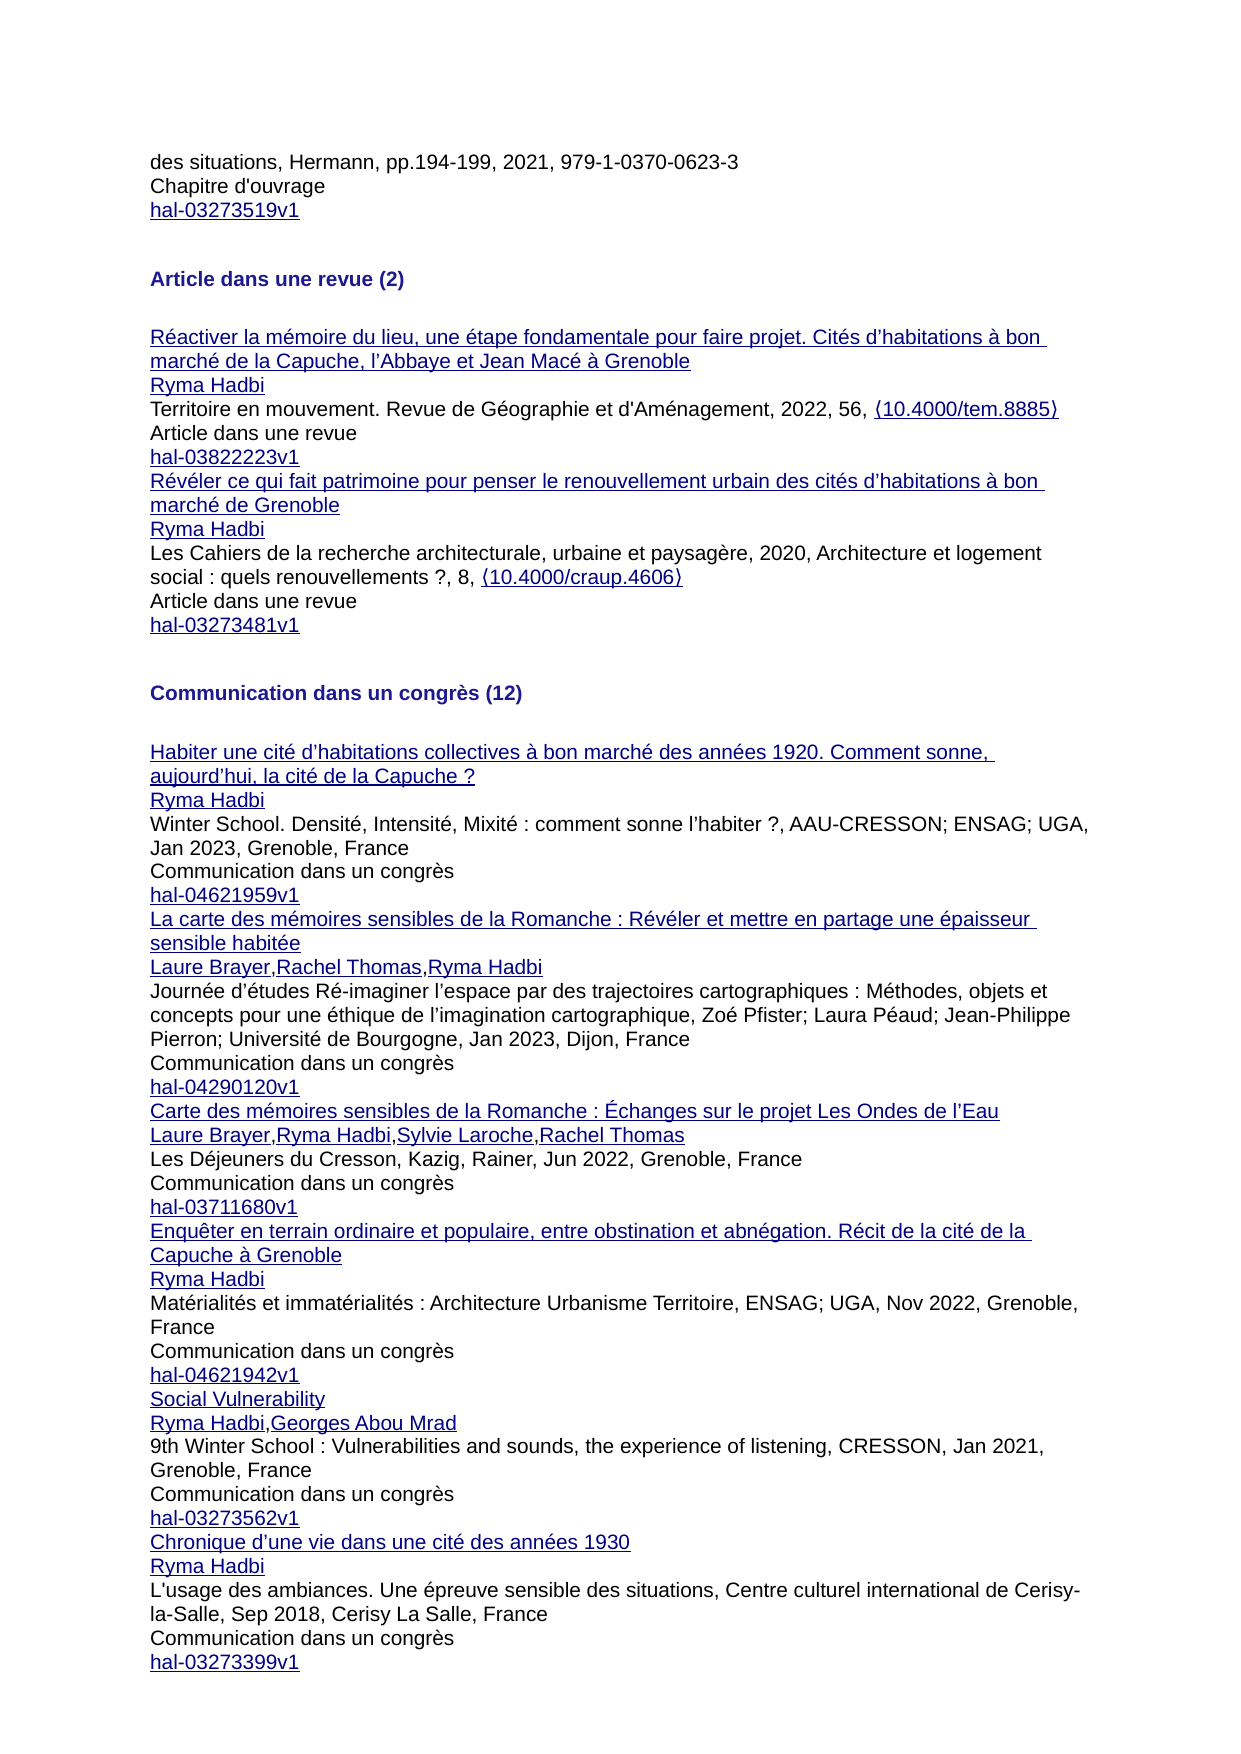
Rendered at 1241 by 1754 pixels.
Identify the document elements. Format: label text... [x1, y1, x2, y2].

subtitle Communication dans un congrès (12) [150, 681, 1090, 705]
table_header des situations, Hermann, pp.194-199, 2021, 979-1-0370-0623-3 Chapitre d'ouvrage hal-03273519v1 [150, 150, 1090, 222]
table_cell Enquêter en terrain ordinaire et populaire, entre obstination et abnégation. Récit de la cité de la Capuche à Grenoble Ryma Hadbi Matérialités et immatérialités : Architecture Urbanisme Territoire, ENSAG; UGA, Nov 2022, Grenoble, France Communication dans un congrès hal-04621942v1 [150, 1219, 1090, 1386]
table_cell Révéler ce qui fait patrimoine pour penser le renouvellement urbain des cités d’habitations à bon marché de Grenoble Ryma Hadbi Les Cahiers de la recherche architecturale, urbaine et paysagère, 2020, Architecture et logement social : quels renouvellements ?, 8, ⟨10.4000/craup.4606⟩ Article dans une revue hal-03273481v1 [150, 469, 1090, 636]
subtitle Article dans une revue (2) [150, 267, 1090, 291]
table_header Habiter une cité d’habitations collectives à bon marché des années 1920. Comment sonne, aujourd’hui, la cité de la Capuche ? Ryma Hadbi Winter School. Densité, Intensité, Mixité : comment sonne l’habiter ?, AAU-CRESSON; ENSAG; UGA, Jan 2023, Grenoble, France Communication dans un congrès hal-04621959v1 [150, 740, 1090, 907]
table_header Réactiver la mémoire du lieu, une étape fondamentale pour faire projet. Cités d’habitations à bon marché de la Capuche, l’Abbaye et Jean Macé à Grenoble Ryma Hadbi Territoire en mouvement. Revue de Géographie et d'Aménagement, 2022, 56, ⟨10.4000/tem.8885⟩ Article dans une revue hal-03822223v1 [150, 325, 1090, 469]
table_cell Social Vulnerability Ryma Hadbi,Georges Abou Mrad 9th Winter School : Vulnerabilities and sounds, the experience of listening, CRESSON, Jan 2021, Grenoble, France Communication dans un congrès hal-03273562v1 [150, 1386, 1090, 1530]
table_cell La carte des mémoires sensibles de la Romanche : Révéler et mettre en partage une épaisseur sensible habitée Laure Brayer,Rachel Thomas,Ryma Hadbi Journée d’études Ré-imaginer l’espace par des trajectoires cartographiques : Méthodes, objets et concepts pour une éthique de l’imagination cartographique, Zoé Pfister; Laura Péaud; Jean-Philippe Pierron; Université de Bourgogne, Jan 2023, Dijon, France Communication dans un congrès hal-04290120v1 [150, 907, 1090, 1099]
table_cell Carte des mémoires sensibles de la Romanche : Échanges sur le projet Les Ondes de l’Eau Laure Brayer,Ryma Hadbi,Sylvie Laroche,Rachel Thomas Les Déjeuners du Cresson, Kazig, Rainer, Jun 2022, Grenoble, France Communication dans un congrès hal-03711680v1 [150, 1099, 1090, 1219]
table_cell Chronique d’une vie dans une cité des années 1930 Ryma Hadbi L'usage des ambiances. Une épreuve sensible des situations, Centre culturel international de Cerisy-la-Salle, Sep 2018, Cerisy La Salle, France Communication dans un congrès hal-03273399v1 [150, 1530, 1090, 1674]
